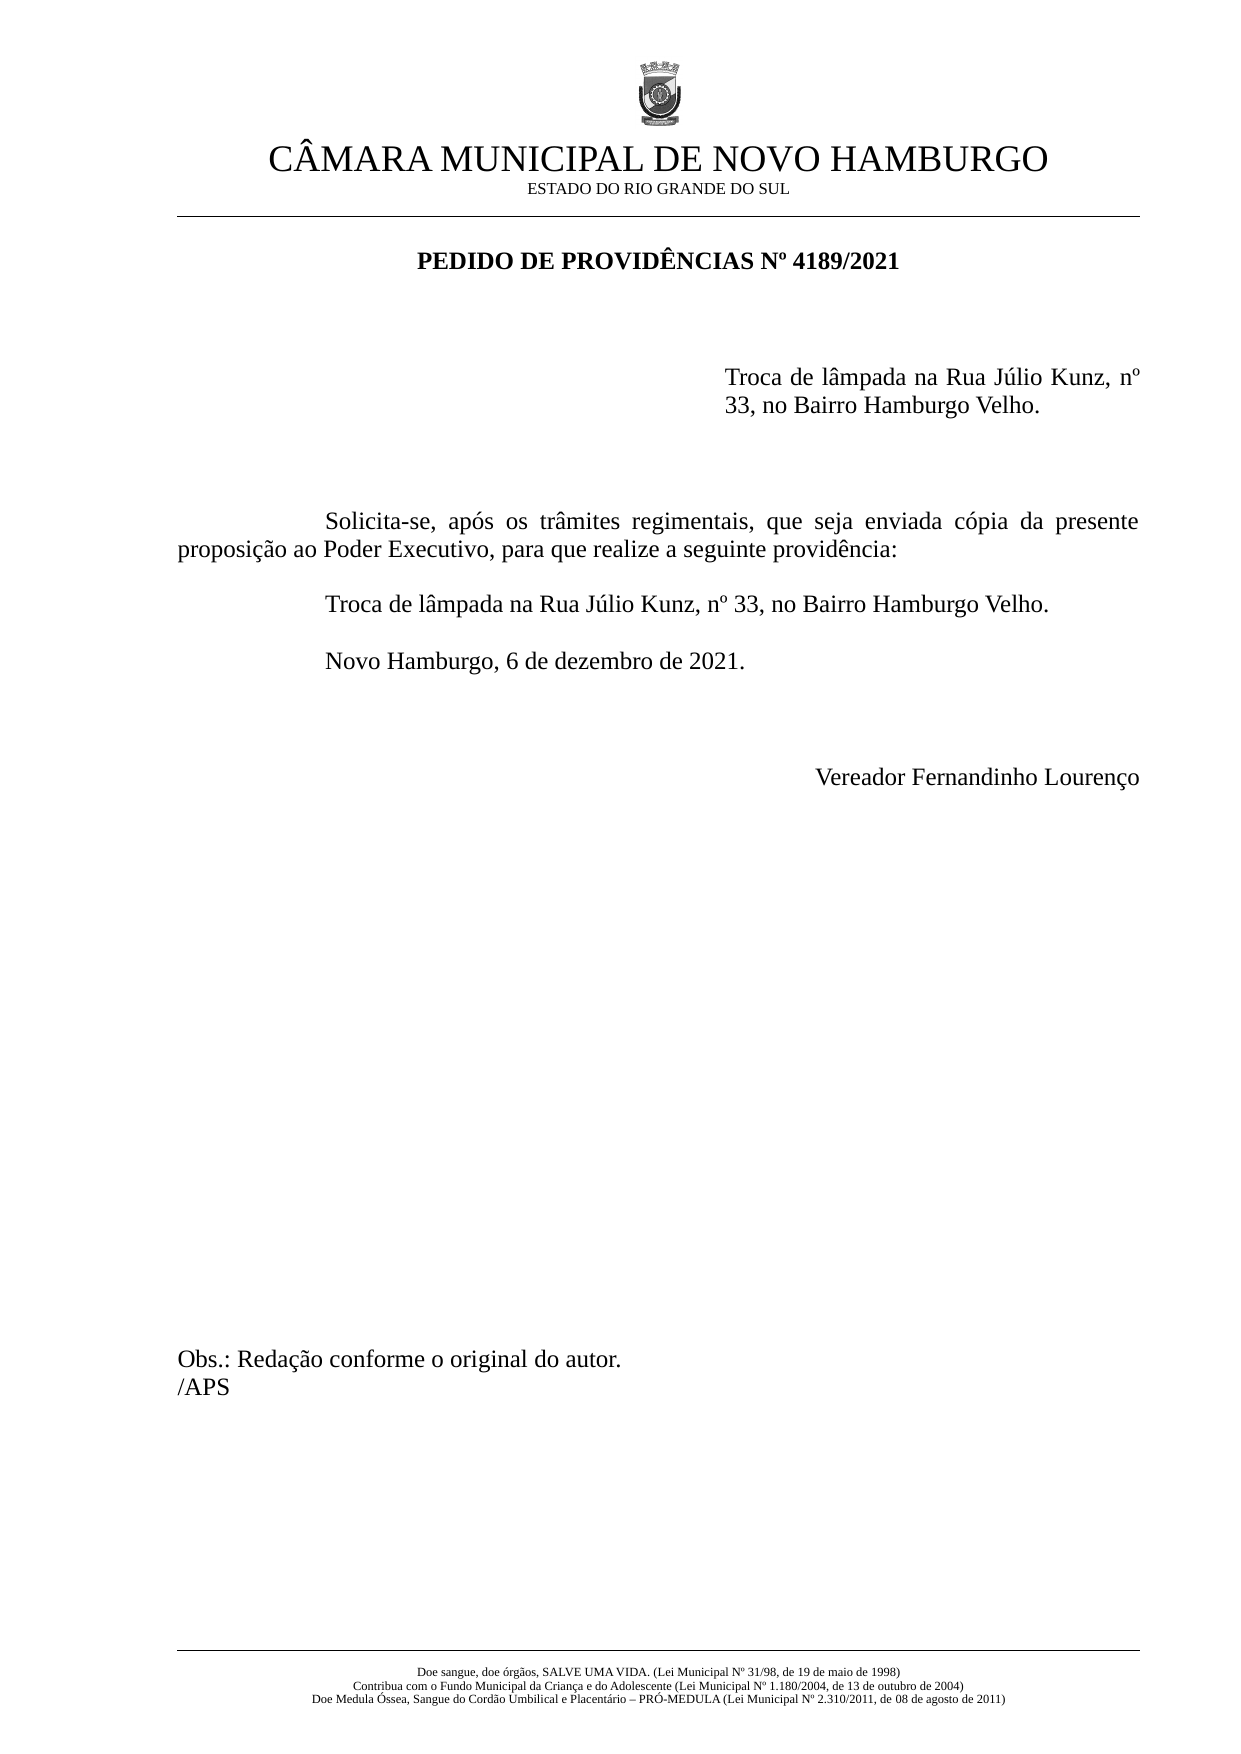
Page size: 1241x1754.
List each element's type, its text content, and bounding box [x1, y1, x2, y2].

list Troca de lâmpada na Rua Júlio Kunz, nº 33, no Bairro Hamburgo Velho. [177, 590, 1140, 618]
text PEDIDO DE PROVIDÊNCIAS Nº 4189/2021 [177, 247, 1140, 274]
text Solicita-se, após os trâmites regimentais, que seja enviada cópia da presente proposição ao Poder Executivo, para que realize a seguinte providência: [177, 507, 1140, 562]
text Obs.: Redação conforme o original do autor. [177, 1345, 1140, 1373]
text Novo Hamburgo, 6 de dezembro de 2021. [177, 647, 1140, 675]
text Vereador Fernandinho Lourenço [649, 763, 1140, 791]
list Troca de lâmpada na Rua Júlio Kunz, nº 33, no Bairro Hamburgo Velho. [687, 363, 1140, 418]
text /APS [177, 1373, 1140, 1401]
